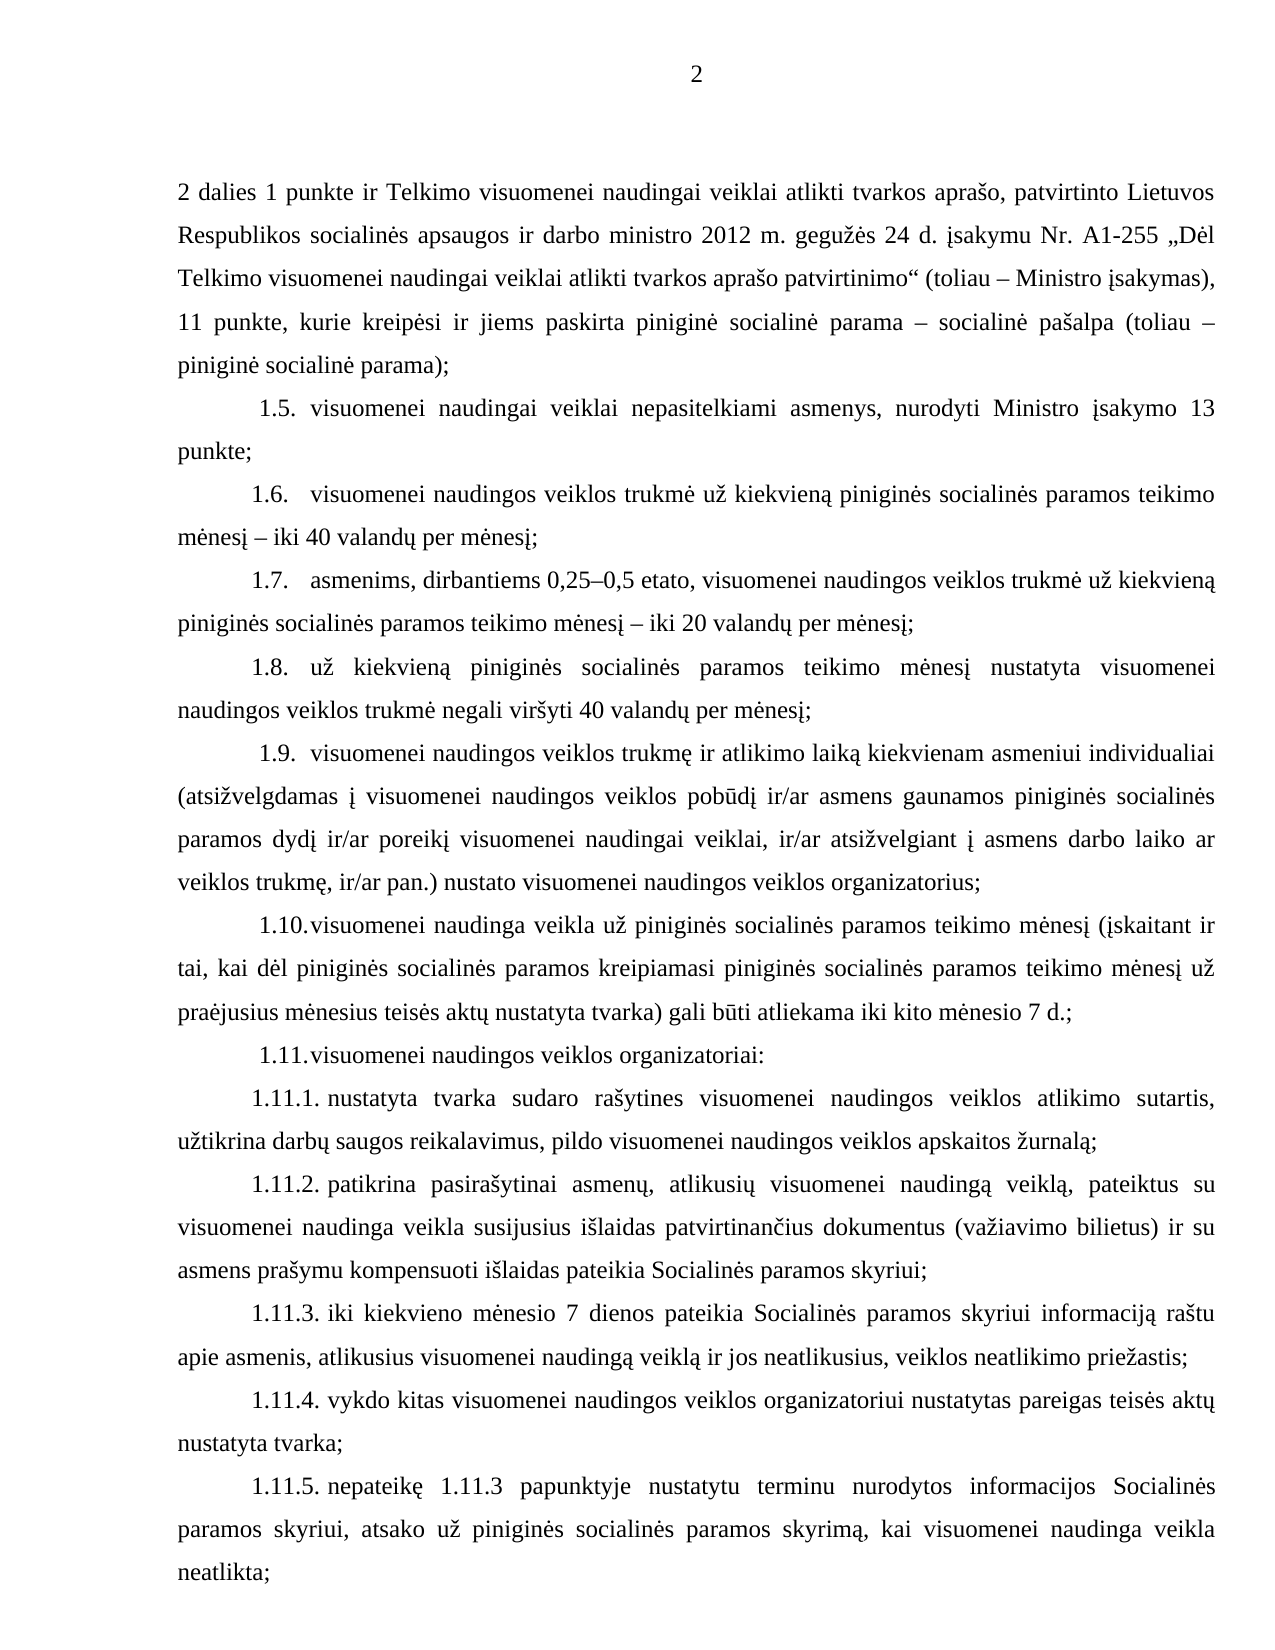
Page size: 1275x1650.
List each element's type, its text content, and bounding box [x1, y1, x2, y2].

text 1.11.1. nustatyta tvarka sudaro rašytines visuomenei naudingos veiklos atlikimo sutartis, užtikrina darbų saugos reikalavimus, pildo visuomenei naudingos veiklos apskaitos žurnalą; [177, 1083, 1216, 1155]
text 1.8. už kiekvieną piniginės socialinės paramos teikimo mėnesį nustatyta visuomenei naudingos veiklos trukmė negali viršyti 40 valandų per mėnesį; [177, 652, 1216, 723]
text 1.7. asmenims, dirbantiems 0,25–0,5 etato, visuomenei naudingos veiklos trukmė už kiekvieną piniginės socialinės paramos teikimo mėnesį – iki 20 valandų per mėnesį; [177, 565, 1216, 637]
text 1.9. visuomenei naudingos veiklos trukmę ir atlikimo laiką kiekvienam asmeniui individualiai (atsižvelgdamas į visuomenei naudingos veiklos pobūdį ir/ar asmens gaunamos piniginės socialinės paramos dydį ir/ar poreikį visuomenei naudingai veiklai, ir/ar atsižvelgiant į asmens darbo laiko ar veiklos trukmę, ir/ar pan.) nustato visuomenei naudingos veiklos organizatorius; [177, 738, 1216, 896]
text 1.11. visuomenei naudingos veiklos organizatoriai: [177, 1040, 1216, 1068]
text 1.11.3. iki kiekvieno mėnesio 7 dienos pateikia Socialinės paramos skyriui informaciją raštu apie asmenis, atlikusius visuomenei naudingą veiklą ir jos neatlikusius, veiklos neatlikimo priežastis; [177, 1298, 1216, 1370]
text 1.10. visuomenei naudinga veikla už piniginės socialinės paramos teikimo mėnesį (įskaitant ir tai, kai dėl piniginės socialinės paramos kreipiamasi piniginės socialinės paramos teikimo mėnesį už praėjusius mėnesius teisės aktų nustatyta tvarka) gali būti atliekama iki kito mėnesio 7 d.; [177, 910, 1216, 1025]
text 1.5. visuomenei naudingai veiklai nepasitelkiami asmenys, nurodyti Ministro įsakymo 13 punkte; [177, 393, 1216, 465]
text 1.11.4. vykdo kitas visuomenei naudingos veiklos organizatoriui nustatytas pareigas teisės aktų nustatyta tvarka; [177, 1385, 1216, 1457]
text 2 dalies 1 punkte ir Telkimo visuomenei naudingai veiklai atlikti tvarkos aprašo, patvirtinto Lietuvos Respublikos socialinės apsaugos ir darbo ministro 2012 m. gegužės 24 d. įsakymu Nr. A1-255 „Dėl Telkimo visuomenei naudingai veiklai atlikti tvarkos aprašo patvirtinimo“ (toliau – Ministro įsakymas), 11 punkte, kurie kreipėsi ir jiems paskirta piniginė socialinė parama – socialinė pašalpa (toliau – piniginė socialinė parama); [177, 177, 1216, 378]
text 1.11.5. nepateikę 1.11.3 papunktyje nustatytu terminu nurodytos informacijos Socialinės paramos skyriui, atsako už piniginės socialinės paramos skyrimą, kai visuomenei naudinga veikla neatlikta; [177, 1471, 1216, 1586]
text 1.11.2. patikrina pasirašytinai asmenų, atlikusių visuomenei naudingą veiklą, pateiktus su visuomenei naudinga veikla susijusius išlaidas patvirtinančius dokumentus (važiavimo bilietus) ir su asmens prašymu kompensuoti išlaidas pateikia Socialinės paramos skyriui; [177, 1169, 1216, 1284]
text 1.6. visuomenei naudingos veiklos trukmė už kiekvieną piniginės socialinės paramos teikimo mėnesį – iki 40 valandų per mėnesį; [177, 479, 1216, 551]
